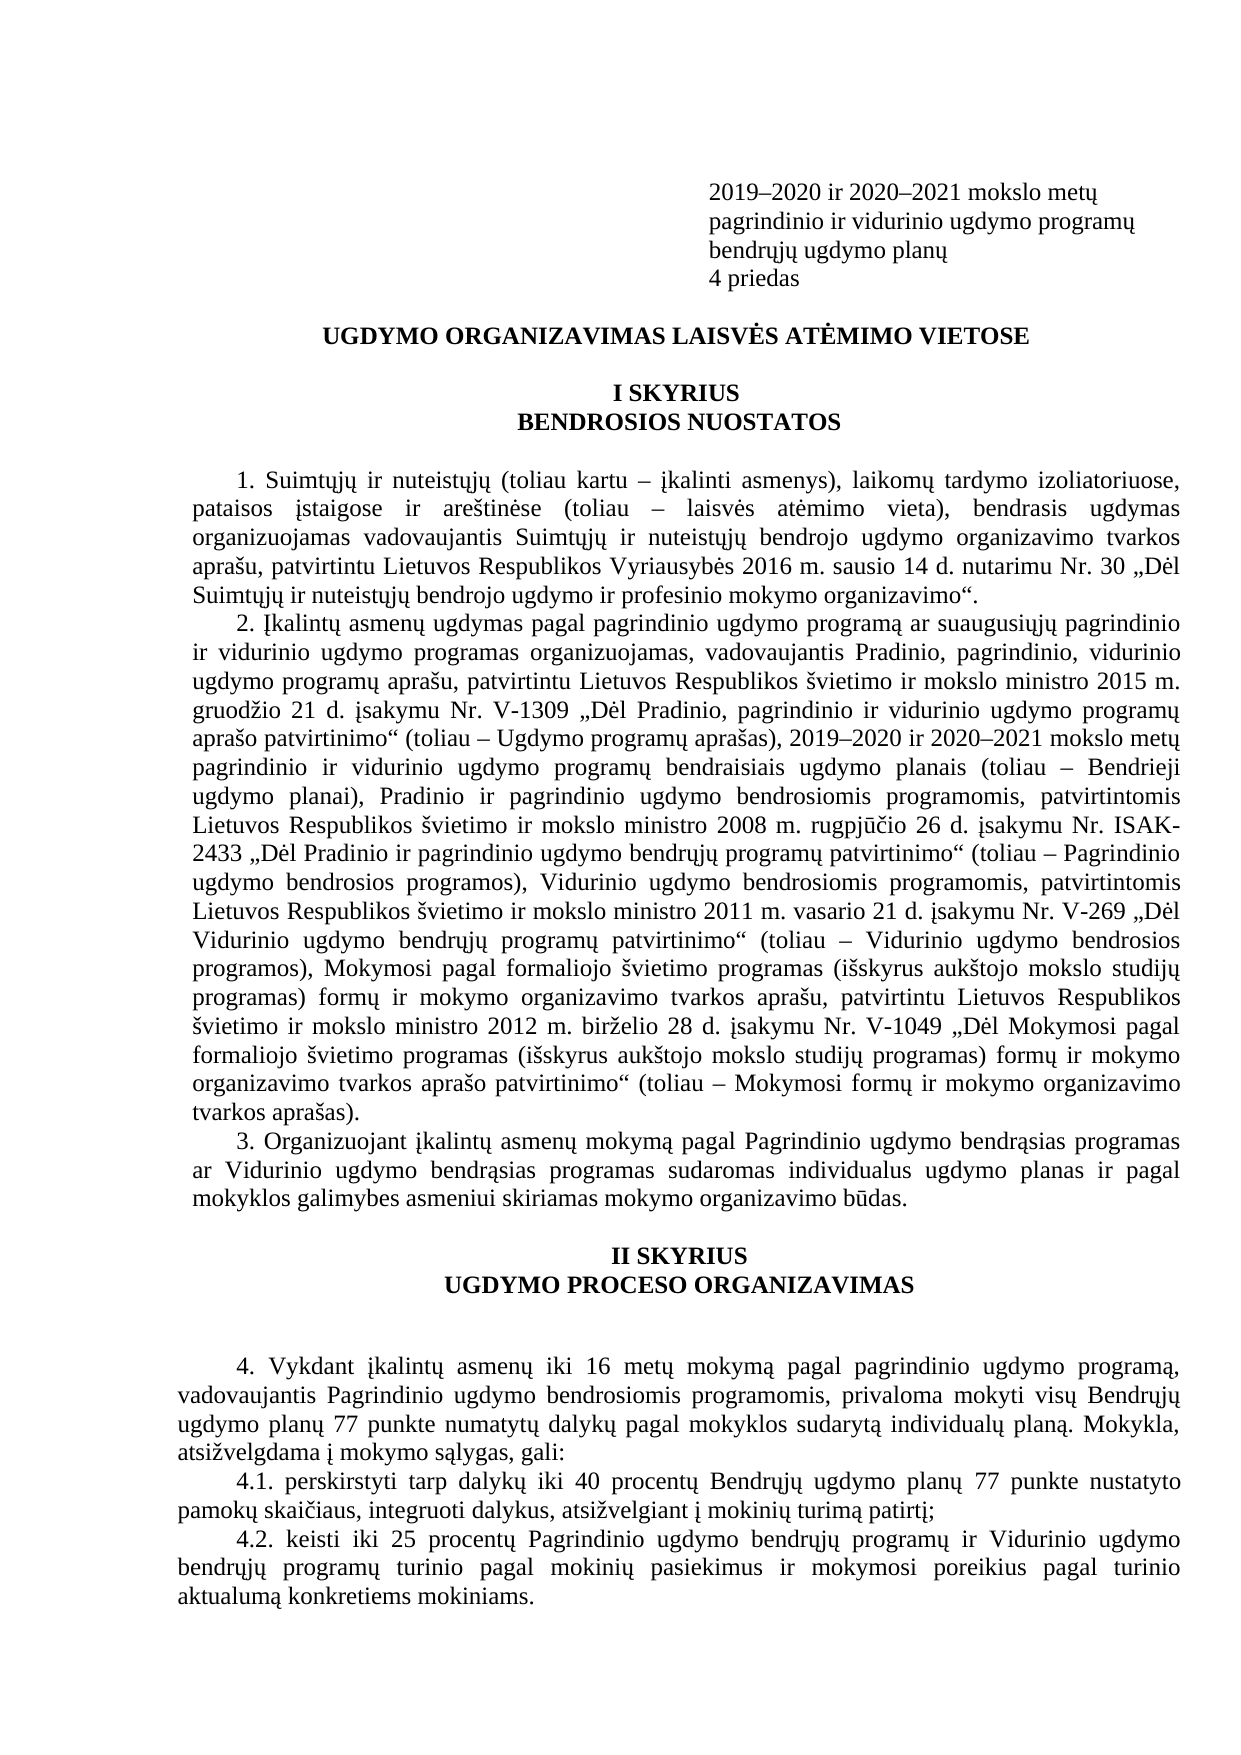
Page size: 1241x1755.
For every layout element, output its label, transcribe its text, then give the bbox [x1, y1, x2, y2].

text 2. Įkalintų asmenų ugdymas pagal pagrindinio ugdymo programą ar suaugusiųjų pagrindinio ir vidurinio ugdymo programas organizuojamas, vadovaujantis Pradinio, pagrindinio, vidurinio ugdymo programų aprašu, patvirtintu Lietuvos Respublikos švietimo ir mokslo ministro 2015 m. gruodžio 21 d. įsakymu Nr. V-1309 „Dėl Pradinio, pagrindinio ir vidurinio ugdymo programų aprašo patvirtinimo“ (toliau – Ugdymo programų aprašas), 2019–2020 ir 2020–2021 mokslo metų pagrindinio ir vidurinio ugdymo programų bendraisiais ugdymo planais (toliau – Bendrieji ugdymo planai), Pradinio ir pagrindinio ugdymo bendrosiomis programomis, patvirtintomis Lietuvos Respublikos švietimo ir mokslo ministro 2008 m. rugpjūčio 26 d. įsakymu Nr. ISAK-2433 „Dėl Pradinio ir pagrindinio ugdymo bendrųjų programų patvirtinimo“ (toliau – Pagrindinio ugdymo bendrosios programos), Vidurinio ugdymo bendrosiomis programomis, patvirtintomis Lietuvos Respublikos švietimo ir mokslo ministro 2011 m. vasario 21 d. įsakymu Nr. V-269 „Dėl Vidurinio ugdymo bendrųjų programų patvirtinimo“ (toliau – Vidurinio ugdymo bendrosios programos), Mokymosi pagal formaliojo švietimo programas (išskyrus aukštojo mokslo studijų programas) formų ir mokymo organizavimo tvarkos aprašu, patvirtintu Lietuvos Respublikos švietimo ir mokslo ministro 2012 m. birželio 28 d. įsakymu Nr. V-1049 „Dėl Mokymosi pagal formaliojo švietimo programas (išskyrus aukštojo mokslo studijų programas) formų ir mokymo organizavimo tvarkos aprašo patvirtinimo“ (toliau – Mokymosi formų ir mokymo organizavimo tvarkos aprašas). [192, 608, 1181, 1126]
text I SKYRIUS [177, 378, 1181, 407]
text 2019–2020 ir 2020–2021 mokslo metų [177, 177, 1181, 206]
text pagrindinio ir vidurinio ugdymo programų [177, 206, 1181, 235]
text 3. Organizuojant įkalintų asmenų mokymą pagal Pagrindinio ugdymo bendrąsias programas ar Vidurinio ugdymo bendrąsias programas sudaromas individualus ugdymo planas ir pagal mokyklos galimybes asmeniui skiriamas mokymo organizavimo būdas. [192, 1126, 1181, 1212]
text UGDYMO PROCESO ORGANIZAVIMAS [177, 1270, 1181, 1298]
text UGDYMO ORGANIZAVIMAS LAISVĖS ATĖMIMO VIETOSE [177, 321, 1181, 350]
text BENDROSIOS NUOSTATOS [177, 407, 1181, 436]
text 4.2. keisti iki 25 procentų Pagrindinio ugdymo bendrųjų programų ir Vidurinio ugdymo bendrųjų programų turinio pagal mokinių pasiekimus ir mokymosi poreikius pagal turinio aktualumą konkretiems mokiniams. [177, 1524, 1181, 1610]
text II SKYRIUS [177, 1241, 1181, 1270]
text bendrųjų ugdymo planų [177, 235, 1181, 263]
text 4. Vykdant įkalintų asmenų iki 16 metų mokymą pagal pagrindinio ugdymo programą, vadovaujantis Pagrindinio ugdymo bendrosiomis programomis, privaloma mokyti visų Bendrųjų ugdymo planų 77 punkte numatytų dalykų pagal mokyklos sudarytą individualų planą. Mokykla, atsižvelgdama į mokymo sąlygas, gali: [177, 1351, 1181, 1466]
text 4 priedas [177, 263, 1181, 292]
text 1. Suimtųjų ir nuteistųjų (toliau kartu – įkalinti asmenys), laikomų tardymo izoliatoriuose, pataisos įstaigose ir areštinėse (toliau – laisvės atėmimo vieta), bendrasis ugdymas organizuojamas vadovaujantis Suimtųjų ir nuteistųjų bendrojo ugdymo organizavimo tvarkos aprašu, patvirtintu Lietuvos Respublikos Vyriausybės 2016 m. sausio 14 d. nutarimu Nr. 30 „Dėl Suimtųjų ir nuteistųjų bendrojo ugdymo ir profesinio mokymo organizavimo“. [192, 465, 1181, 608]
text 4.1. perskirstyti tarp dalykų iki 40 procentų Bendrųjų ugdymo planų 77 punkte nustatyto pamokų skaičiaus, integruoti dalykus, atsižvelgiant į mokinių turimą patirtį; [177, 1466, 1181, 1524]
